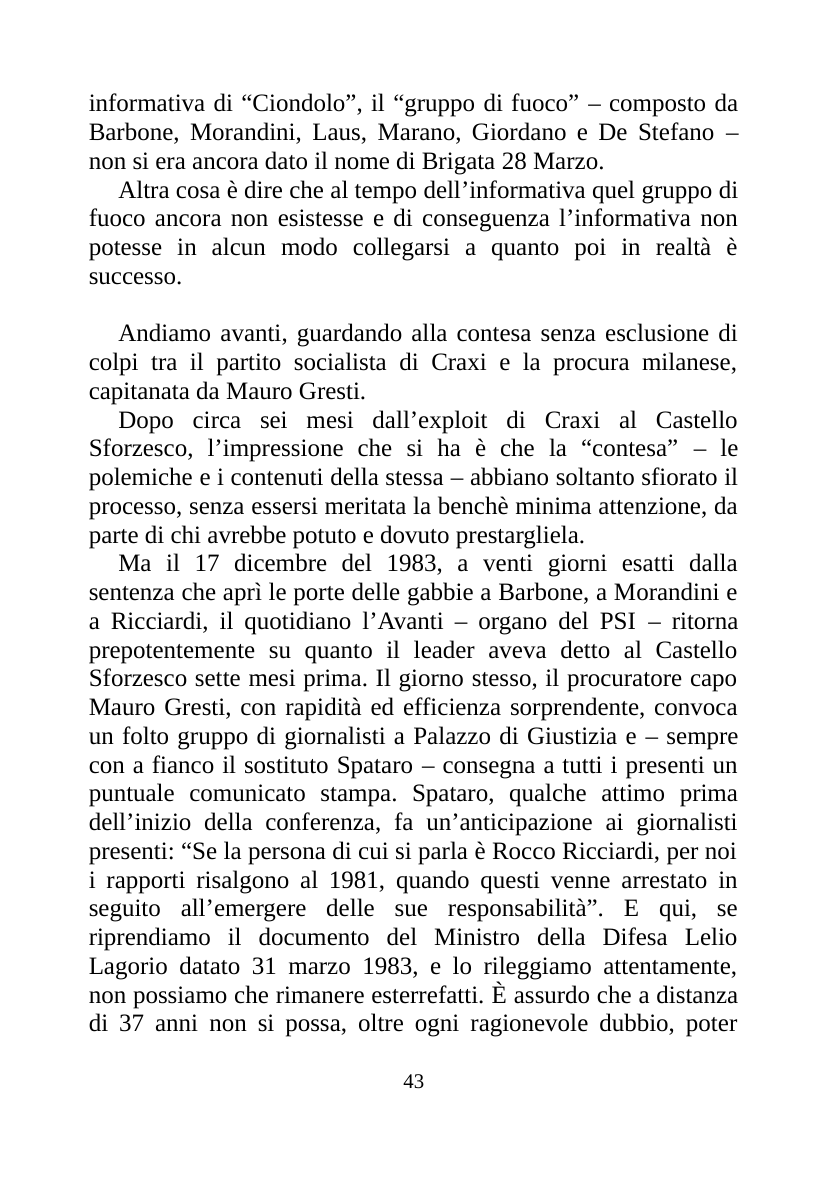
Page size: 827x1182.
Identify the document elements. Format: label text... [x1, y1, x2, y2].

text Dopo circa sei mesi dall’exploit di Craxi al Castello Sforzesco, l’impressione che si ha è che la “contesa” – le polemiche e i contenuti della stessa – abbiano soltanto sfiorato il processo, senza essersi meritata la benchè minima attenzione, da parte di chi avrebbe potuto e dovuto prestargliela. [88, 405, 738, 548]
text informativa di “Ciondolo”, il “gruppo di fuoco” – composto da Barbone, Morandini, Laus, Marano, Giordano e De Stefano – non si era ancora dato il nome di Brigata 28 Marzo. [88, 88, 738, 175]
text Ma il 17 dicembre del 1983, a venti giorni esatti dalla sentenza che aprì le porte delle gabbie a Barbone, a Morandini e a Ricciardi, il quotidiano l’Avanti – organo del PSI – ritorna prepotentemente su quanto il leader aveva detto al Castello Sforzesco sette mesi prima. Il giorno stesso, il procuratore capo Mauro Gresti, con rapidità ed efficienza sorprendente, convoca un folto gruppo di giornalisti a Palazzo di Giustizia e – sempre con a fianco il sostituto Spataro – consegna a tutti i presenti un puntuale comunicato stampa. Spataro, qualche attimo prima dell’inizio della conferenza, fa un’anticipazione ai giornalisti presenti: “Se la persona di cui si parla è Rocco Ricciardi, per noi i rapporti risalgono al 1981, quando questi venne arrestato in seguito all’emergere delle sue responsabilità”. E qui, se riprendiamo il documento del Ministro della Difesa Lelio Lagorio datato 31 marzo 1983, e lo rileggiamo attentamente, non possiamo che rimanere esterrefatti. È assurdo che a distanza di 37 anni non si possa, oltre ogni ragionevole dubbio, poter [88, 548, 738, 1037]
text Altra cosa è dire che al tempo dell’informativa quel gruppo di fuoco ancora non esistesse e di conseguenza l’informativa non potesse in alcun modo collegarsi a quanto poi in realtà è successo. [88, 175, 738, 290]
text Andiamo avanti, guardando alla contesa senza esclusione di colpi tra il partito socialista di Craxi e la procura milanese, capitanata da Mauro Gresti. [88, 318, 738, 405]
